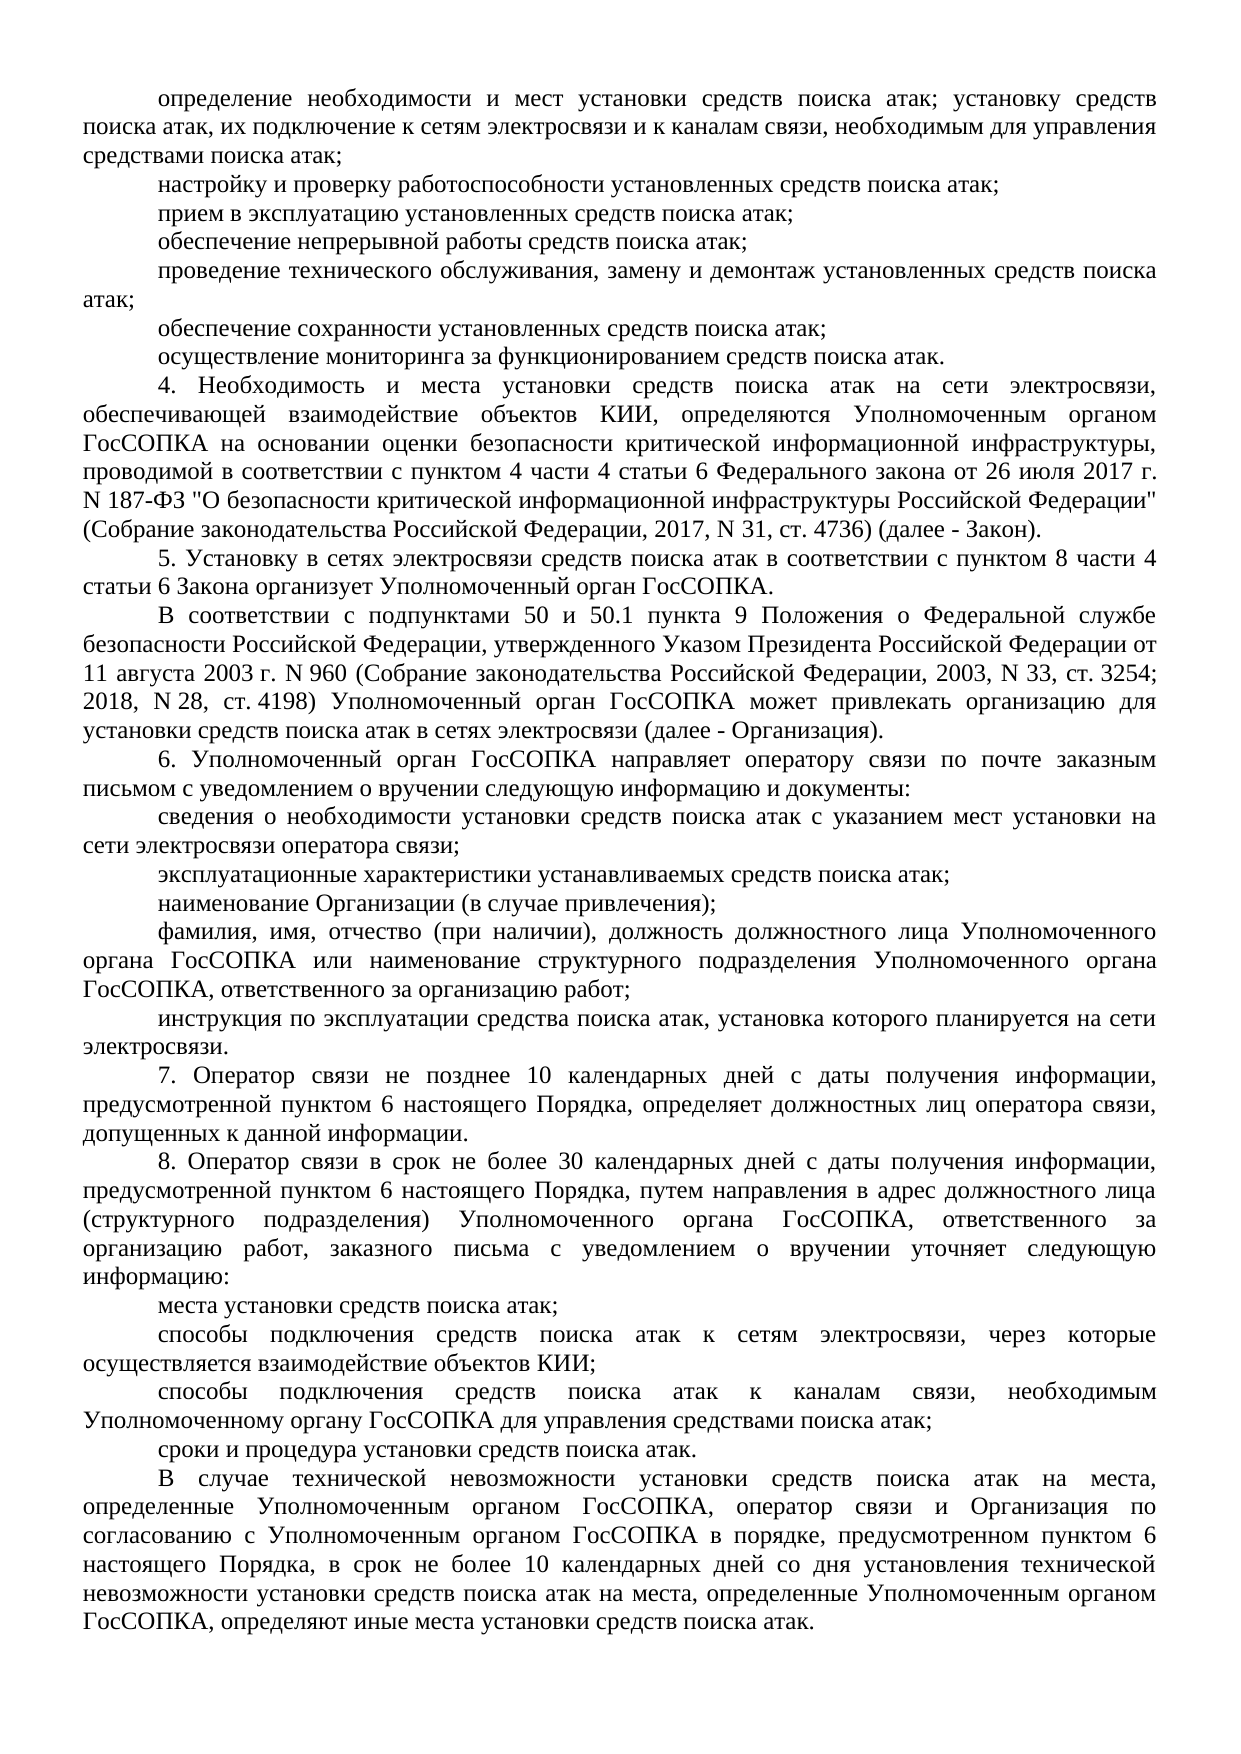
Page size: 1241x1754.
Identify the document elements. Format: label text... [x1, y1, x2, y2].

text обеспечение сохранности установленных средств поиска атак; [83, 313, 1157, 341]
text сведения о необходимости установки средств поиска атак с указанием мест установки на сети электросвязи оператора связи; [83, 801, 1157, 859]
text 5. Установку в сетях электросвязи средств поиска атак в соответствии с пунктом 8 части 4 статьи 6 Закона организует Уполномоченный орган ГосСОПКА. [83, 543, 1157, 600]
text 7. Оператор связи не позднее 10 календарных дней с даты получения информации, предусмотренной пунктом 6 настоящего Порядка, определяет должностных лиц оператора связи, допущенных к данной информации. [83, 1060, 1157, 1146]
text В случае технической невозможности установки средств поиска атак на места, определенные Уполномоченным органом ГосСОПКА, оператор связи и Организация по согласованию с Уполномоченным органом ГосСОПКА в порядке, предусмотренном пунктом 6 настоящего Порядка, в срок не более 10 календарных дней со дня установления технической невозможности установки средств поиска атак на места, определенные Уполномоченным органом ГосСОПКА, определяют иные места установки средств поиска атак. [83, 1463, 1157, 1635]
text осуществление мониторинга за функционированием средств поиска атак. [83, 341, 1157, 370]
text места установки средств поиска атак; [83, 1290, 1157, 1319]
text 4. Необходимость и места установки средств поиска атак на сети электросвязи, обеспечивающей взаимодействие объектов КИИ, определяются Уполномоченным органом ГосСОПКА на основании оценки безопасности критической информационной инфраструктуры, проводимой в соответствии с пунктом 4 части 4 статьи 6 Федерального закона от 26 июля 2017 г. N 187-ФЗ "О безопасности критической информационной инфраструктуры Российской Федерации" (Собрание законодательства Российской Федерации, 2017, N 31, ст. 4736) (далее - Закон). [83, 370, 1157, 543]
text настройку и проверку работоспособности установленных средств поиска атак; [83, 169, 1157, 198]
text сроки и процедура установки средств поиска атак. [83, 1434, 1157, 1463]
text обеспечение непрерывной работы средств поиска атак; [83, 226, 1157, 255]
text определение необходимости и мест установки средств поиска атак; установку средств поиска атак, их подключение к сетям электросвязи и к каналам связи, необходимым для управления средствами поиска атак; [83, 83, 1157, 169]
text В соответствии с подпунктами 50 и 50.1 пункта 9 Положения о Федеральной службе безопасности Российской Федерации, утвержденного Указом Президента Российской Федерации от 11 августа 2003 г. N 960 (Собрание законодательства Российской Федерации, 2003, N 33, ст. 3254; 2018, N 28, ст. 4198) Уполномоченный орган ГосСОПКА может привлекать организацию для установки средств поиска атак в сетях электросвязи (далее - Организация). [83, 600, 1157, 744]
text фамилия, имя, отчество (при наличии), должность должностного лица Уполномоченного органа ГосСОПКА или наименование структурного подразделения Уполномоченного органа ГосСОПКА, ответственного за организацию работ; [83, 916, 1157, 1003]
text 8. Оператор связи в срок не более 30 календарных дней с даты получения информации, предусмотренной пунктом 6 настоящего Порядка, путем направления в адрес должностного лица (структурного подразделения) Уполномоченного органа ГосСОПКА, ответственного за организацию работ, заказного письма с уведомлением о вручении уточняет следующую информацию: [83, 1146, 1157, 1290]
text способы подключения средств поиска атак к каналам связи, необходимым Уполномоченному органу ГосСОПКА для управления средствами поиска атак; [83, 1376, 1157, 1434]
text прием в эксплуатацию установленных средств поиска атак; [83, 198, 1157, 226]
text наименование Организации (в случае привлечения); [83, 888, 1157, 916]
text проведение технического обслуживания, замену и демонтаж установленных средств поиска атак; [83, 255, 1157, 313]
text 6. Уполномоченный орган ГосСОПКА направляет оператору связи по почте заказным письмом с уведомлением о вручении следующую информацию и документы: [83, 744, 1157, 801]
text способы подключения средств поиска атак к сетям электросвязи, через которые осуществляется взаимодействие объектов КИИ; [83, 1319, 1157, 1376]
text инструкция по эксплуатации средства поиска атак, установка которого планируется на сети электросвязи. [83, 1003, 1157, 1060]
text эксплуатационные характеристики устанавливаемых средств поиска атак; [83, 859, 1157, 888]
